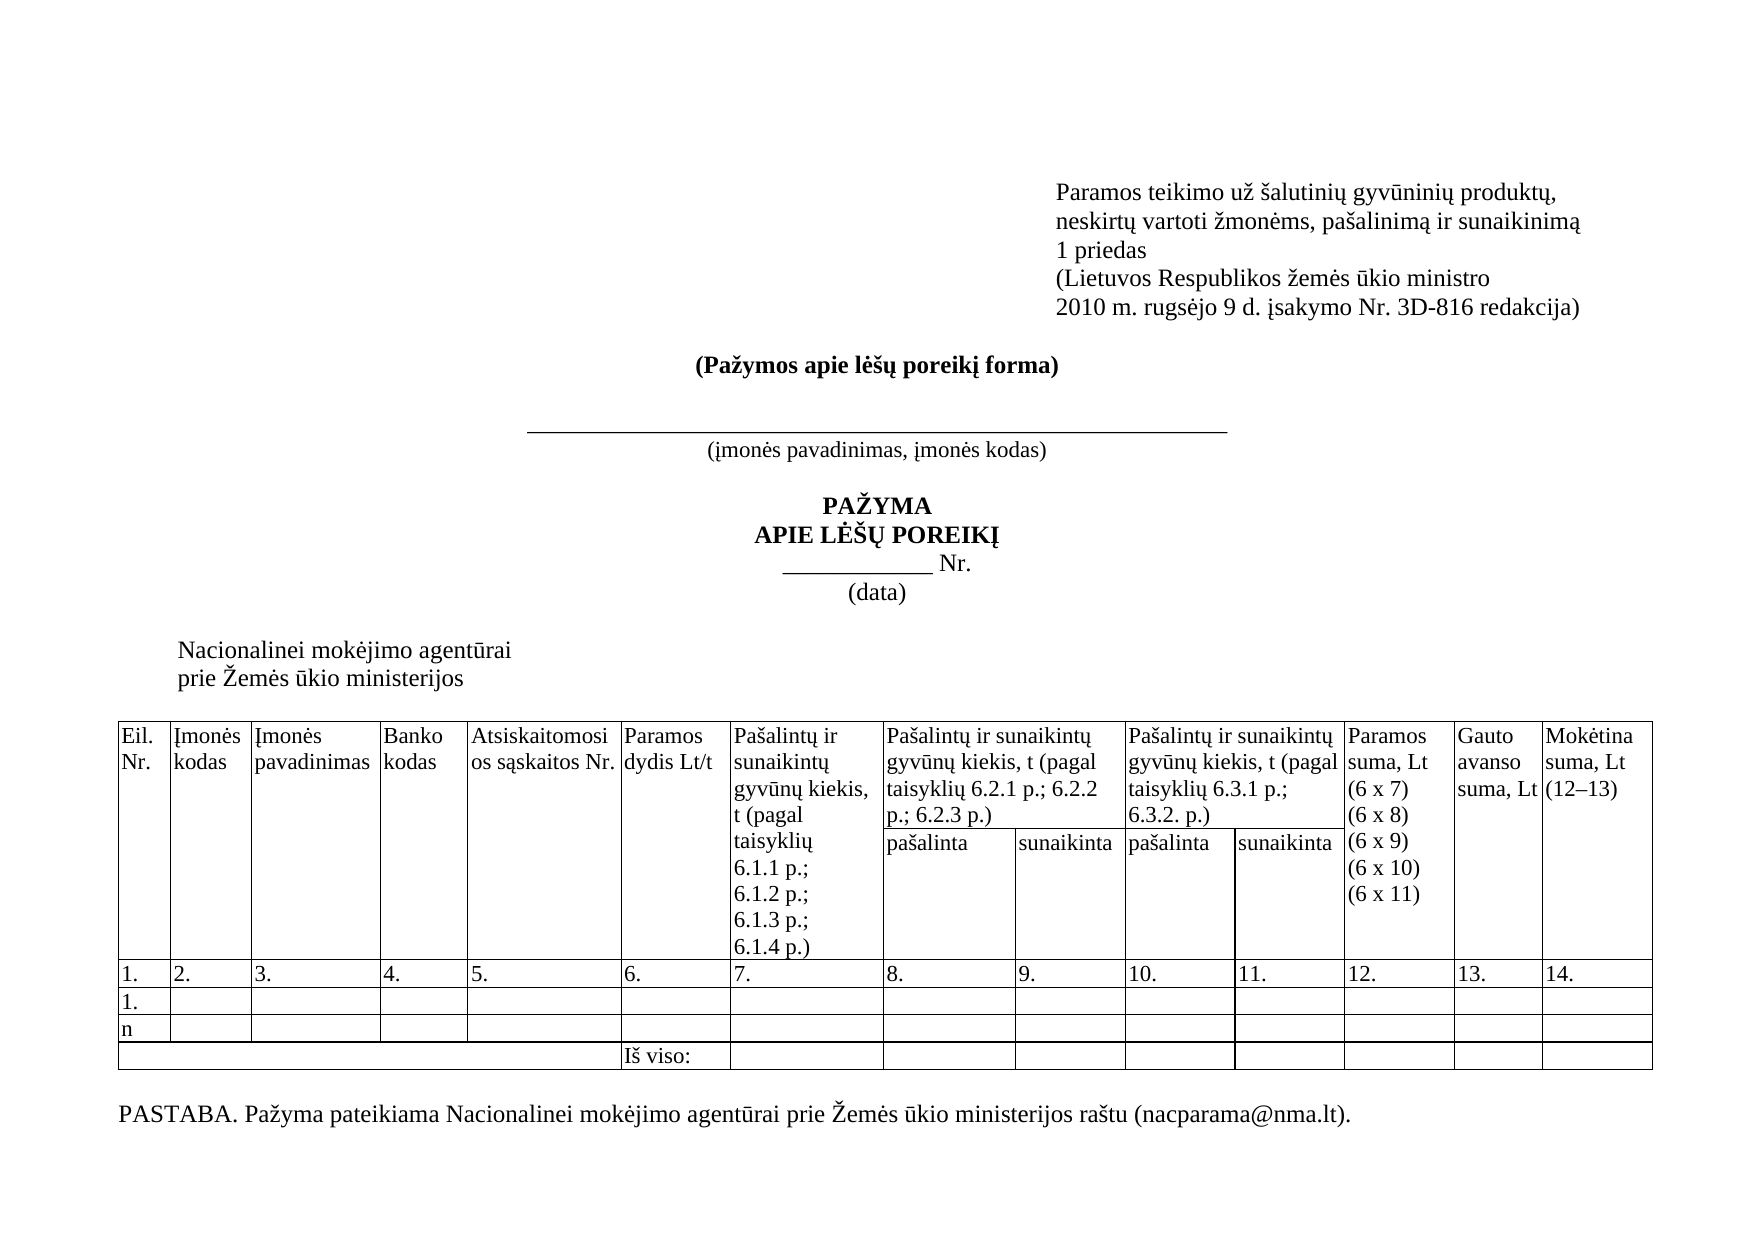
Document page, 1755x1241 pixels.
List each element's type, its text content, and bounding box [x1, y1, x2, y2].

table_cell [1016, 988, 1125, 1014]
table_cell sunaikinta [1236, 829, 1344, 959]
text (Pažymos apie lėšų poreikį forma) [118, 350, 1636, 378]
table_cell 8. [884, 960, 1015, 987]
table_header Pašalintų ir sunaikintų gyvūnų kiekis, t (pagal taisyklių 6.3.1 p.; 6.3.2. p.) [1126, 722, 1344, 827]
table_cell [1016, 1043, 1125, 1069]
table_cell n [119, 1015, 170, 1041]
table_cell pašalinta [1126, 829, 1234, 959]
table_cell [381, 1015, 467, 1041]
text PAŽYMA [118, 491, 1636, 520]
table_cell 1. [119, 960, 170, 987]
table_cell 6. [622, 960, 730, 987]
text Nacionalinei mokėjimo agentūrai [118, 635, 1636, 663]
table_cell [731, 1015, 883, 1041]
table_header Paramos dydis Lt/t [622, 722, 730, 959]
table_cell 5. [468, 960, 621, 987]
table_header Gauto avanso suma, Lt [1455, 722, 1542, 959]
table_cell 7. [731, 960, 883, 987]
table_cell [1236, 1043, 1344, 1069]
table_cell [1455, 1043, 1542, 1069]
table_cell [731, 1043, 883, 1069]
table_cell [468, 988, 621, 1014]
table_header Įmonės kodas [171, 722, 251, 959]
table_cell sunaikinta [1016, 829, 1125, 959]
table_header Paramos suma, Lt (6 x 7) (6 x 8) (6 x 9) (6 x 10) (6 x 11) [1345, 722, 1454, 959]
table_cell [468, 1015, 621, 1041]
table_header Įmonės pavadinimas [252, 722, 380, 959]
table_cell 9. [1016, 960, 1125, 987]
table_cell Iš viso: [622, 1043, 730, 1069]
text (data) [118, 577, 1636, 606]
table_cell [1455, 1015, 1542, 1041]
table_cell [1236, 1015, 1344, 1041]
text 2010 m. rugsėjo 9 d. įsakymo Nr. 3D-816 redakcija) [1056, 292, 1636, 321]
text ________________________________________________________ [118, 407, 1636, 436]
table_header Eil. Nr. [119, 722, 170, 959]
text ____________ Nr. [118, 548, 1636, 577]
table_cell [171, 988, 251, 1014]
text 1 priedas [1056, 235, 1636, 263]
table_cell [119, 1043, 621, 1069]
table_cell [1126, 1015, 1234, 1041]
table_header Mokėtina suma, Lt (12–13) [1543, 722, 1652, 959]
table_header Banko kodas [381, 722, 467, 959]
table_cell 3. [252, 960, 380, 987]
text PASTABA. Pažyma pateikiama Nacionalinei mokėjimo agentūrai prie Žemės ūkio ministerijos raštu (nacparama@nma.lt). [118, 1099, 1636, 1127]
table_cell [1543, 1043, 1652, 1069]
table_cell [1126, 988, 1234, 1014]
table_cell [1016, 1015, 1125, 1041]
table_cell [1455, 988, 1542, 1014]
table_cell [1543, 988, 1652, 1014]
table_header Pašalintų ir sunaikintų gyvūnų kiekis, t (pagal taisyklių 6.2.1 p.; 6.2.2 p.; 6.2.3 p.) [884, 722, 1125, 827]
table_cell [1543, 1015, 1652, 1041]
table_cell [884, 1015, 1015, 1041]
table_cell [622, 988, 730, 1014]
text (įmonės pavadinimas, įmonės kodas) [118, 436, 1636, 462]
table_cell [1345, 1043, 1454, 1069]
table_cell 1. [119, 988, 170, 1014]
table_header Atsiskaitomosios sąskaitos Nr. [468, 722, 621, 959]
table_cell [1345, 1015, 1454, 1041]
table_cell 13. [1455, 960, 1542, 987]
table_cell [252, 1015, 380, 1041]
table_cell 11. [1236, 960, 1344, 987]
table_cell [252, 988, 380, 1014]
table_cell [884, 1043, 1015, 1069]
table_cell [1126, 1043, 1234, 1069]
text (Lietuvos Respublikos žemės ūkio ministro [1056, 263, 1636, 292]
table_cell [884, 988, 1015, 1014]
table_cell [1345, 988, 1454, 1014]
table_cell 4. [381, 960, 467, 987]
text prie Žemės ūkio ministerijos [118, 663, 1636, 692]
table_cell [171, 1015, 251, 1041]
table_cell [731, 988, 883, 1014]
text Paramos teikimo už šalutinių gyvūninių produktų, [1056, 177, 1636, 206]
text APIE LĖŠŲ POREIKĮ [118, 520, 1636, 548]
table_cell [1236, 988, 1344, 1014]
table_cell 10. [1126, 960, 1234, 987]
text neskirtų vartoti žmonėms, pašalinimą ir sunaikinimą [1056, 206, 1636, 235]
table_cell 2. [171, 960, 251, 987]
table_cell [381, 988, 467, 1014]
table_cell 14. [1543, 960, 1652, 987]
table_header Pašalintų ir sunaikintų gyvūnų kiekis, t (pagal taisyklių 6.1.1 p.; 6.1.2 p.; 6.1.3 p.; 6.1.4 p.) [731, 722, 883, 959]
table_cell [622, 1015, 730, 1041]
table_cell 12. [1345, 960, 1454, 987]
table_cell pašalinta [884, 829, 1015, 959]
